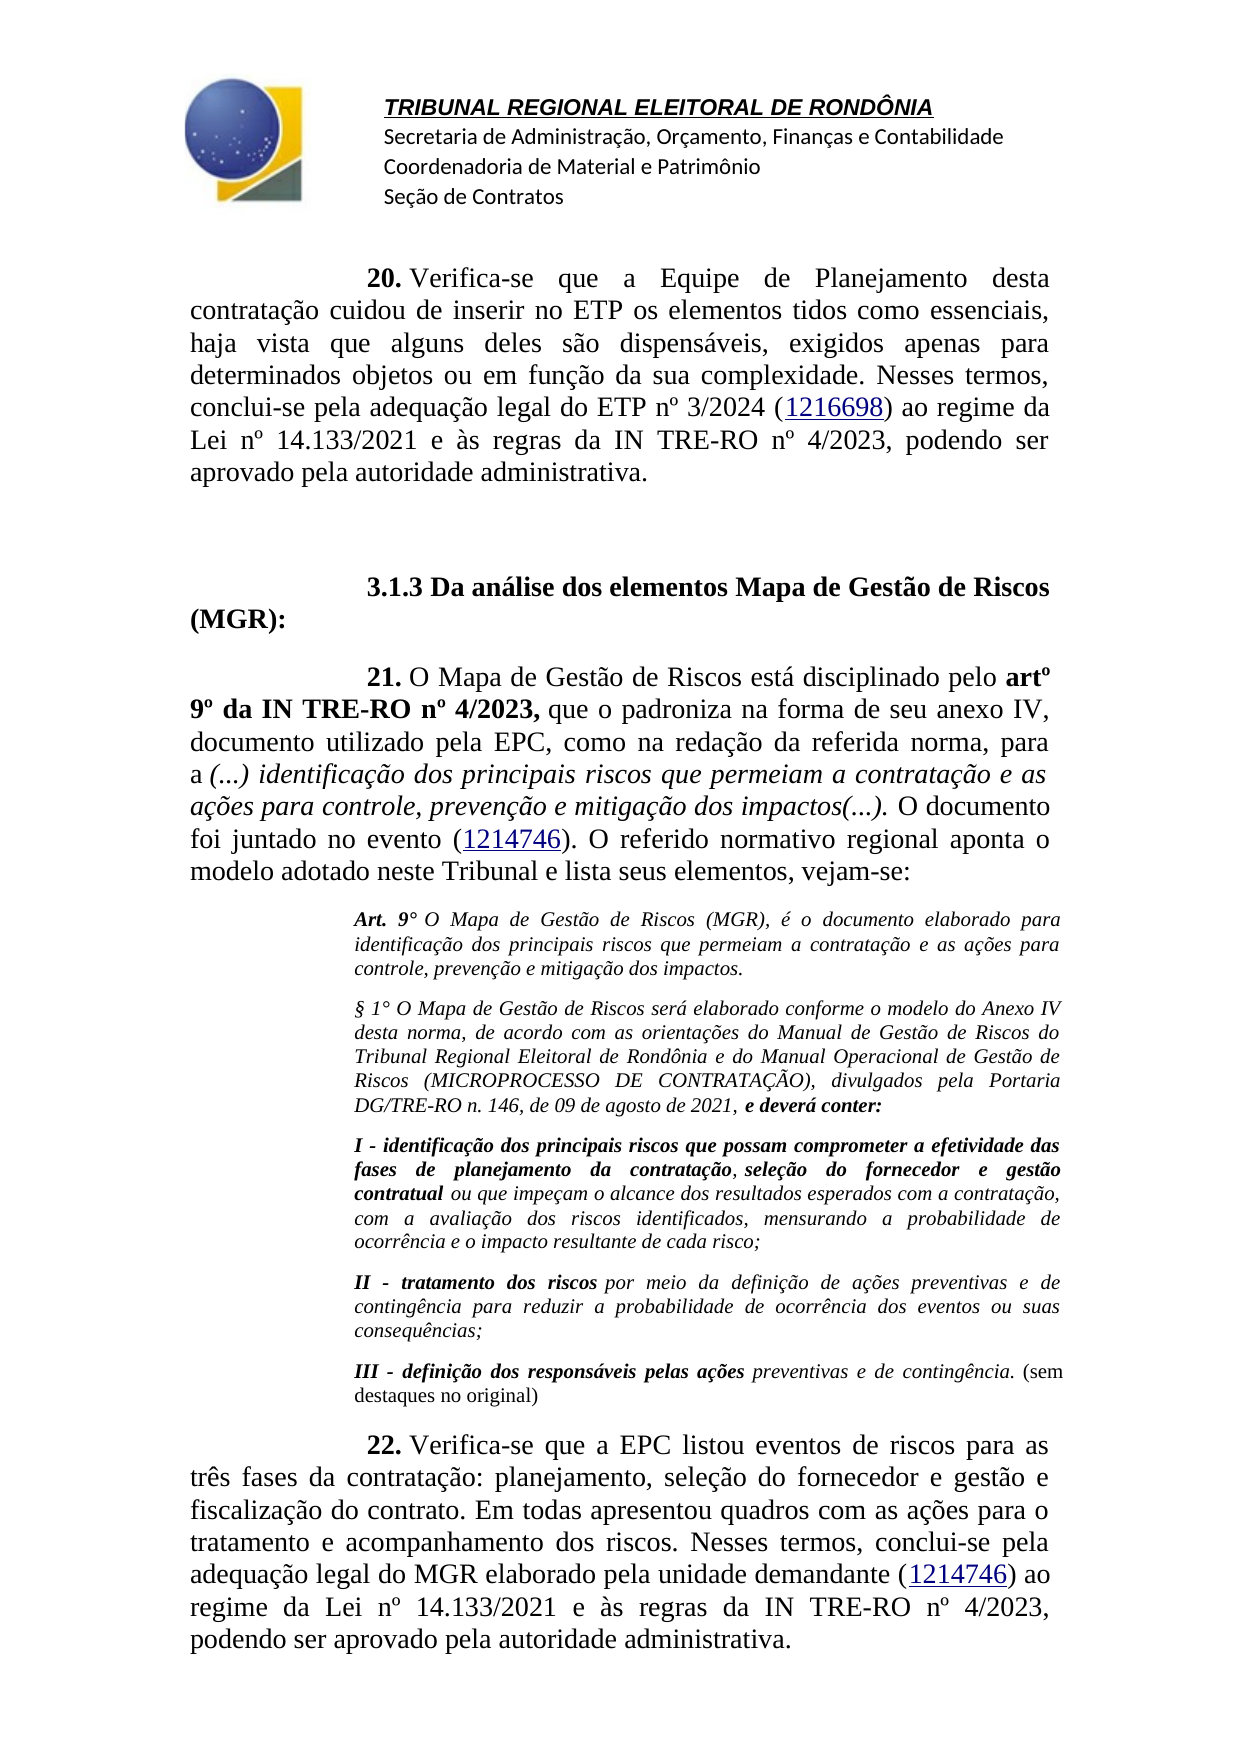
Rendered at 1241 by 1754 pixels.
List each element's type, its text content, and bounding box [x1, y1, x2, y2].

text III - definição dos responsáveis pelas ações preventivas e de contingência. (sem destaques no original) [354, 1359, 1063, 1407]
text § 1° O Mapa de Gestão de Riscos será elaborado conforme o modelo do Anexo IV desta norma, de acordo com as orientações do Manual de Gestão de Riscos do Tribunal Regional Eleitoral de Rondônia e do Manual Operacional de Gestão de Riscos (MICROPROCESSO DE CONTRATAÇÃO), divulgados pela Portaria DG/TRE-RO n. 146, de 09 de agosto de 2021, e deverá conter: [354, 996, 1063, 1117]
text 22. Verifica-se que a EPC listou eventos de riscos para as três fases da contratação: planejamento, seleção do fornecedor e gestão e fiscalização do contrato. Em todas apresentou quadros com as ações para o tratamento e acompanhamento dos riscos. Nesses termos, conclui-se pela adequação legal do MGR elaborado pela unidade demandante (1214746) ao regime da Lei nº 14.133/2021 e às regras da IN TRE-RO nº 4/2023, podendo ser aprovado pela autoridade administrativa. [190, 1428, 1051, 1655]
text II - tratamento dos riscos por meio da definição de ações preventivas e de contingência para reduzir a probabilidade de ocorrência dos eventos ou suas consequências; [354, 1270, 1063, 1342]
text Art. 9° O Mapa de Gestão de Riscos (MGR), é o documento elaborado para identificação dos principais riscos que permeiam a contratação e as ações para controle, prevenção e mitigação dos impactos. [354, 907, 1063, 979]
text 20. Verifica-se que a Equipe de Planejamento desta contratação cuidou de inserir no ETP os elementos tidos como essenciais, haja vista que alguns deles são dispensáveis, exigidos apenas para determinados objetos ou em função da sua complexidade. Nesses termos, conclui-se pela adequação legal do ETP nº 3/2024 (1216698) ao regime da Lei nº 14.133/2021 e às regras da IN TRE-RO nº 4/2023, podendo ser aprovado pela autoridade administrativa. [190, 261, 1051, 488]
text I - identificação dos principais riscos que possam comprometer a efetividade das fases de planejamento da contratação, seleção do fornecedor e gestão contratual ou que impeçam o alcance dos resultados esperados com a contratação, com a avaliação dos riscos identificados, mensurando a probabilidade de ocorrência e o impacto resultante de cada risco; [354, 1133, 1063, 1253]
text 3.1.3 Da análise dos elementos Mapa de Gestão de Riscos (MGR): [190, 570, 1051, 635]
text 21. O Mapa de Gestão de Riscos está disciplinado pelo artº 9º da IN TRE-RO nº 4/2023, que o padroniza na forma de seu anexo IV, documento utilizado pela EPC, como na redação da referida norma, para a (...) identificação dos principais riscos que permeiam a contratação e as ações para controle, prevenção e mitigação dos impactos(...). O documento foi juntado no evento (1214746). O referido normativo regional aponta o modelo adotado neste Tribunal e lista seus elementos, vejam-se: [190, 660, 1051, 887]
